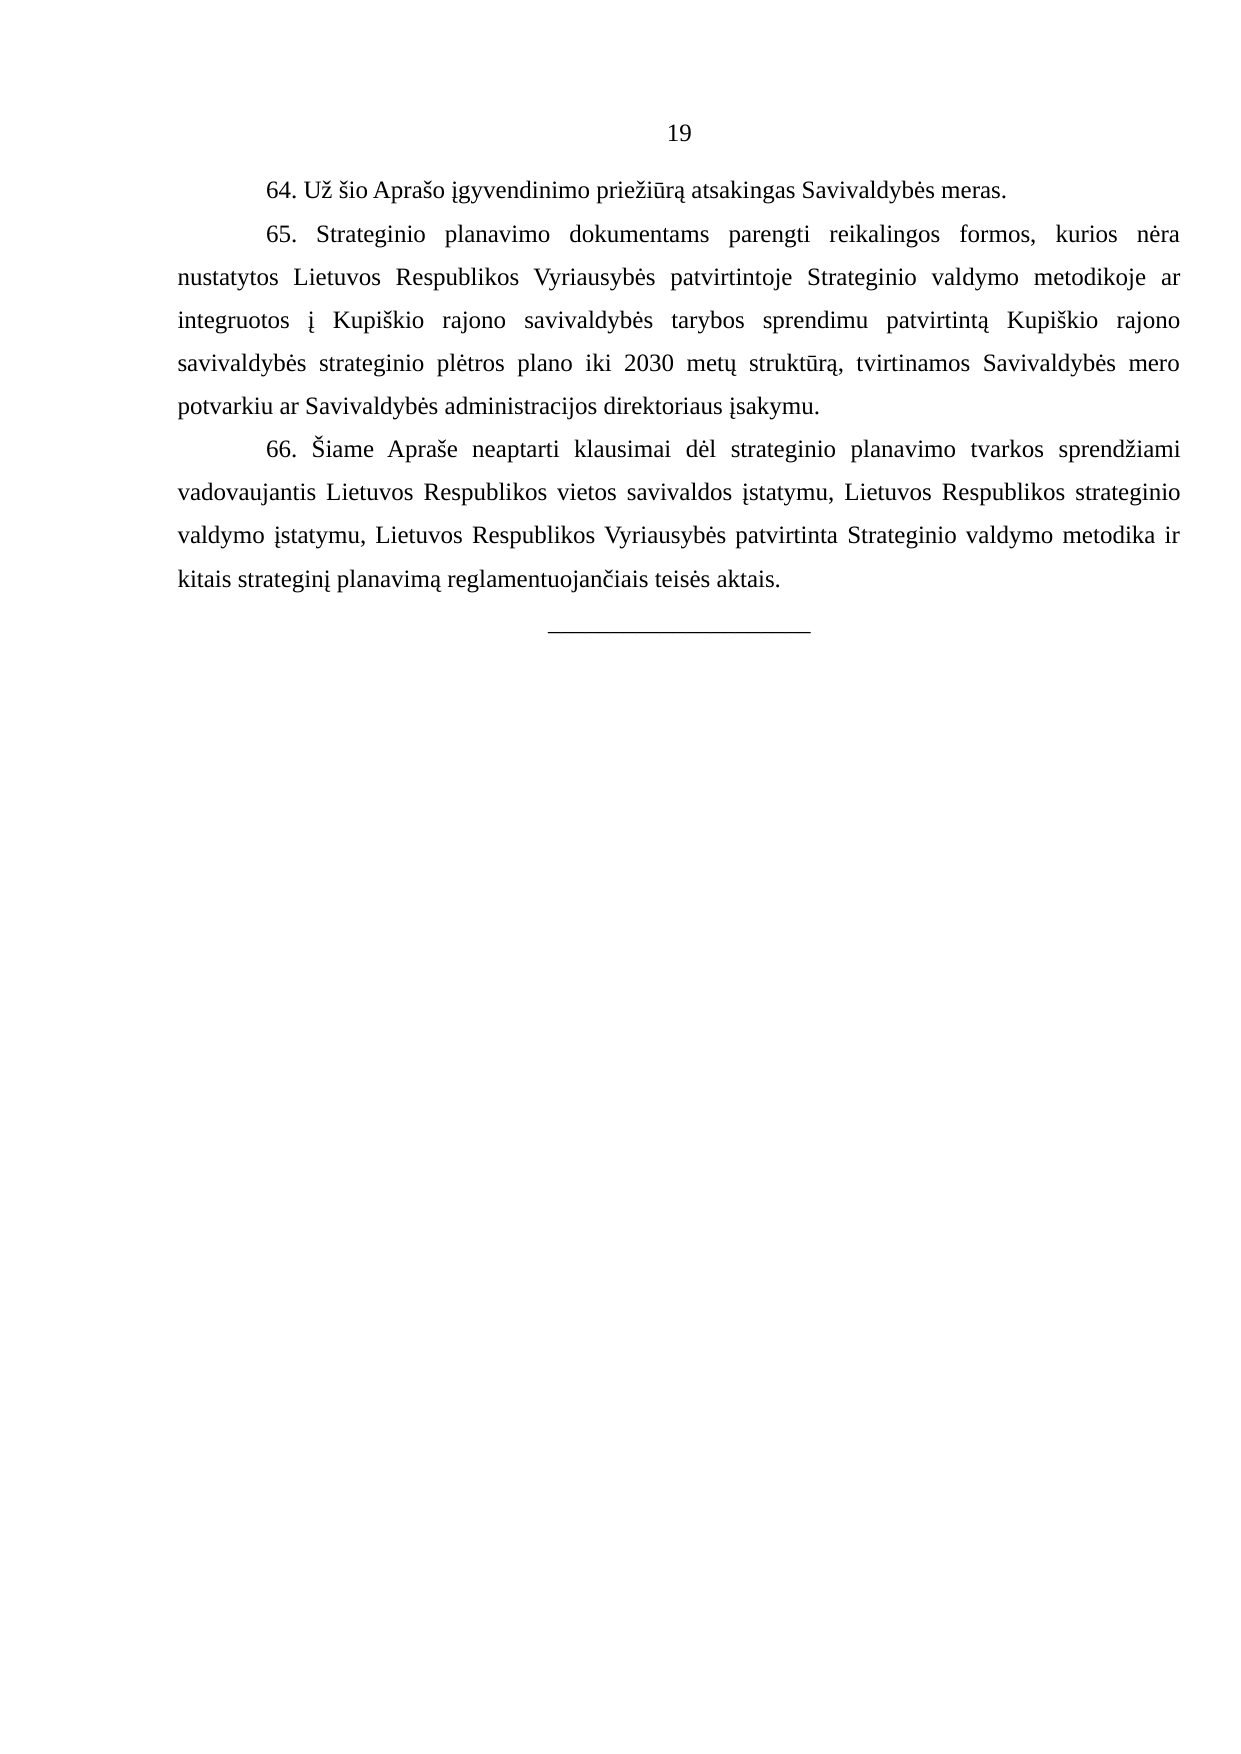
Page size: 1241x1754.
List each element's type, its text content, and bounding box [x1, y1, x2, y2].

text 66. Šiame Apraše neaptarti klausimai dėl strateginio planavimo tvarkos sprendžiami vadovaujantis Lietuvos Respublikos vietos savivaldos įstatymu, Lietuvos Respublikos strateginio valdymo įstatymu, Lietuvos Respublikos Vyriausybės patvirtinta Strateginio valdymo metodika ir kitais strateginį planavimą reglamentuojančiais teisės aktais. [177, 434, 1181, 592]
text _____________________ [177, 607, 1181, 636]
text 65. Strateginio planavimo dokumentams parengti reikalingos formos, kurios nėra nustatytos Lietuvos Respublikos Vyriausybės patvirtintoje Strateginio valdymo metodikoje ar integruotos į Kupiškio rajono savivaldybės tarybos sprendimu patvirtintą Kupiškio rajono savivaldybės strateginio plėtros plano iki 2030 metų struktūrą, tvirtinamos Savivaldybės mero potvarkiu ar Savivaldybės administracijos direktoriaus įsakymu. [177, 219, 1181, 420]
text 64. Už šio Aprašo įgyvendinimo priežiūrą atsakingas Savivaldybės meras. [177, 176, 1181, 204]
